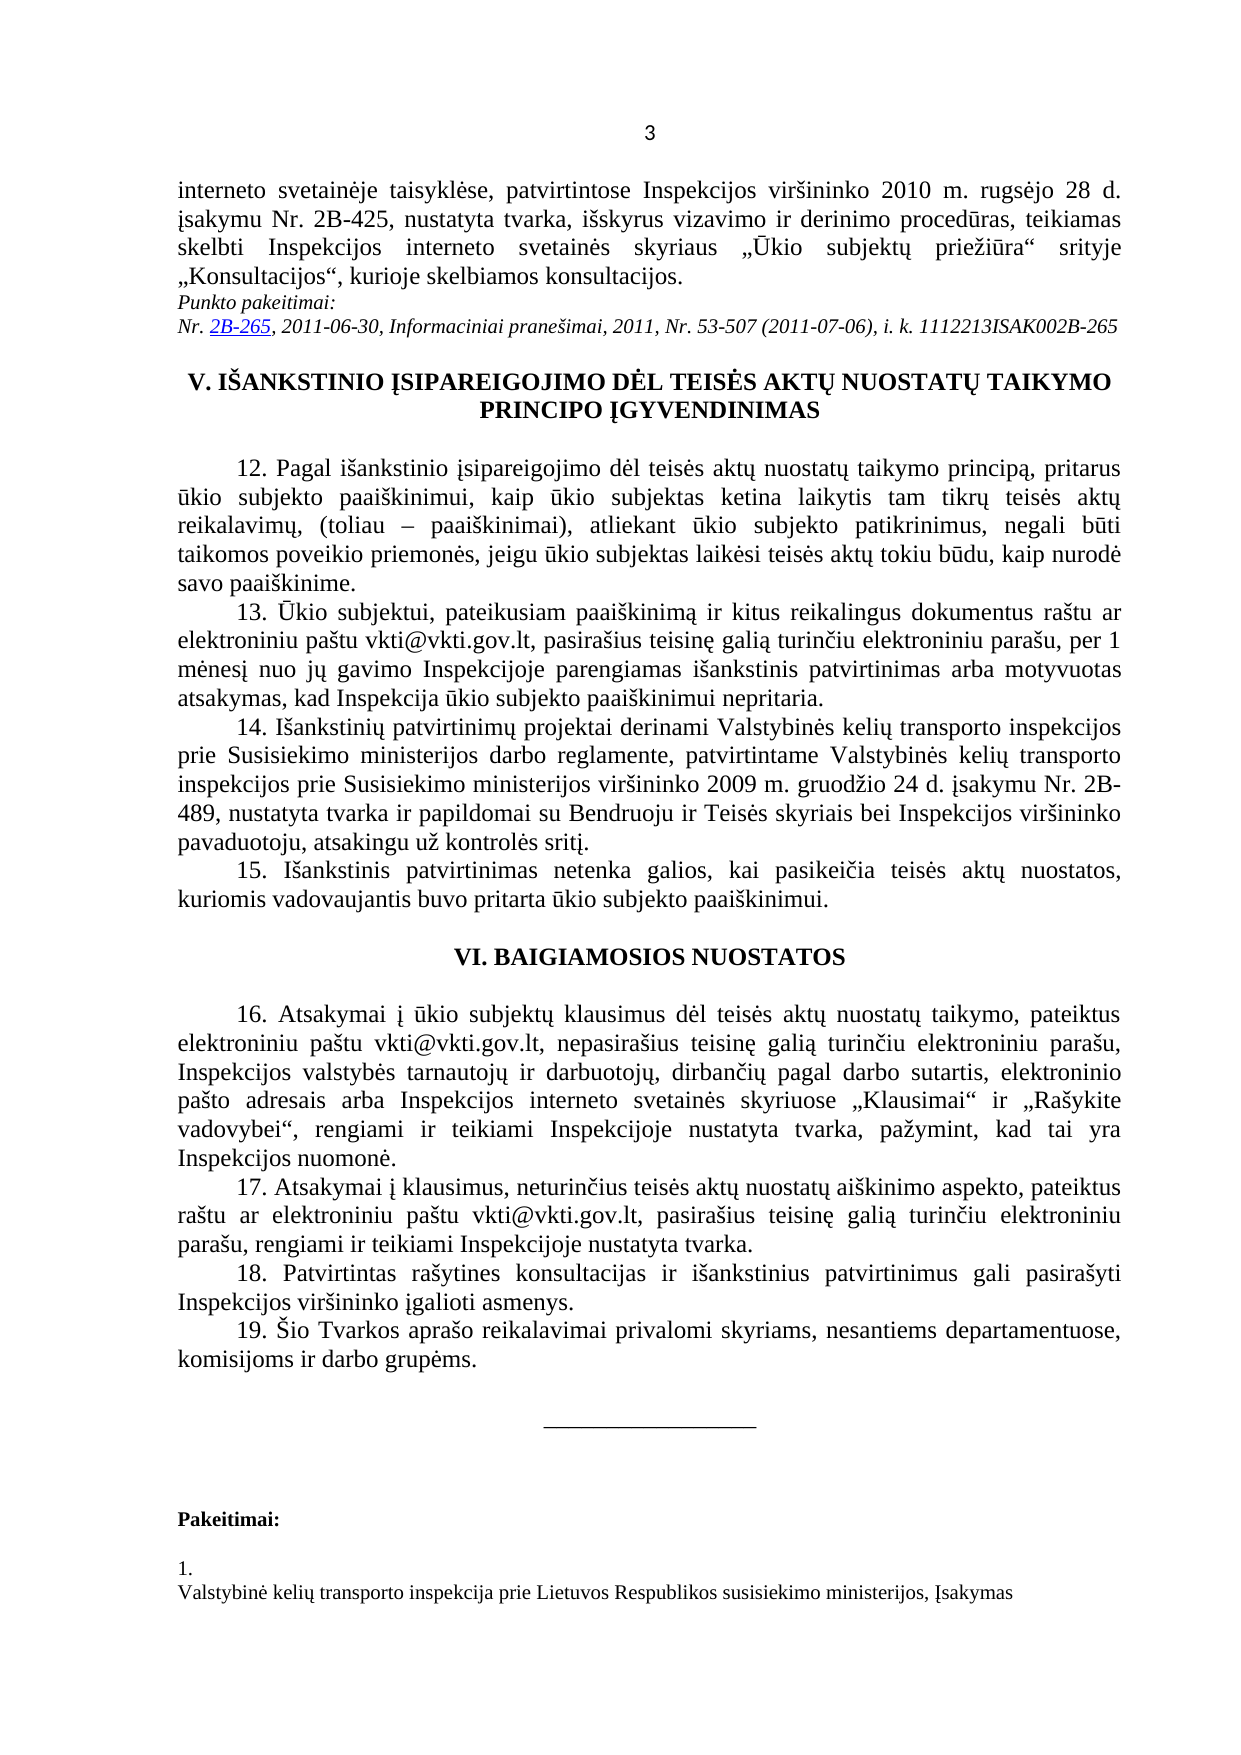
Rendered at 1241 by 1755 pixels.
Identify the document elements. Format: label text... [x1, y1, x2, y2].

text 13. Ūkio subjektui, pateikusiam paaiškinimą ir kitus reikalingus dokumentus raštu ar elektroniniu paštu vkti@vkti.gov.lt, pasirašius teisinę galią turinčiu elektroniniu parašu, per 1 mėnesį nuo jų gavimo Inspekcijoje parengiamas išankstinis patvirtinimas arba motyvuotas atsakymas, kad Inspekcija ūkio subjekto paaiškinimui nepritaria. [177, 597, 1122, 712]
text 14. Išankstinių patvirtinimų projektai derinami Valstybinės kelių transporto inspekcijos prie Susisiekimo ministerijos darbo reglamente, patvirtintame Valstybinės kelių transporto inspekcijos prie Susisiekimo ministerijos viršininko 2009 m. gruodžio 24 d. įsakymu Nr. 2B-489, nustatyta tvarka ir papildomai su Bendruoju ir Teisės skyriais bei Inspekcijos viršininko pavaduotoju, atsakingu už kontrolės sritį. [177, 712, 1122, 856]
text 12. Pagal išankstinio įsipareigojimo dėl teisės aktų nuostatų taikymo principą, pritarus ūkio subjekto paaiškinimui, kaip ūkio subjektas ketina laikytis tam tikrų teisės aktų reikalavimų, (toliau – paaiškinimai), atliekant ūkio subjekto patikrinimus, negali būti taikomos poveikio priemonės, jeigu ūkio subjektas laikėsi teisės aktų tokiu būdu, kaip nurodė savo paaiškinime. [177, 453, 1122, 597]
text VI. BAIGIAMOSIOS NUOSTATOS [177, 942, 1122, 971]
text V. IŠANKSTINIO ĮSIPAREIGOJIMO DĖL TEISĖS AKTŲ NUOSTATŲ TAIKYMO PRINCIPO ĮGYVENDINIMAS [177, 367, 1122, 424]
text 16. Atsakymai į ūkio subjektų klausimus dėl teisės aktų nuostatų taikymo, pateiktus elektroniniu paštu vkti@vkti.gov.lt, nepasirašius teisinę galią turinčiu elektroniniu parašu, Inspekcijos valstybės tarnautojų ir darbuotojų, dirbančių pagal darbo sutartis, elektroninio pašto adresais arba Inspekcijos interneto svetainės skyriuose „Klausimai“ ir „Rašykite vadovybei“, rengiami ir teikiami Inspekcijoje nustatyta tvarka, pažymint, kad tai yra Inspekcijos nuomonė. [177, 999, 1122, 1172]
text 19. Šio Tvarkos aprašo reikalavimai privalomi skyriams, nesantiems departamentuose, komisijoms ir darbo grupėms. [177, 1316, 1122, 1373]
text Valstybinė kelių transporto inspekcija prie Lietuvos Respublikos susisiekimo ministerijos, Įsakymas [177, 1579, 1122, 1604]
text Punkto pakeitimai: [177, 290, 1122, 314]
text _________________ [177, 1402, 1122, 1431]
text Nr. 2B-265, 2011-06-30, Informaciniai pranešimai, 2011, Nr. 53-507 (2011-07-06), i. k. 1112213ISAK002B-265 [177, 314, 1122, 338]
text 15. Išankstinis patvirtinimas netenka galios, kai pasikeičia teisės aktų nuostatos, kuriomis vadovaujantis buvo pritarta ūkio subjekto paaiškinimui. [177, 856, 1122, 913]
text Pakeitimai: [177, 1507, 1122, 1531]
text interneto svetainėje taisyklėse, patvirtintose Inspekcijos viršininko 2010 m. rugsėjo 28 d. įsakymu Nr. 2B-425, nustatyta tvarka, išskyrus vizavimo ir derinimo procedūras, teikiamas skelbti Inspekcijos interneto svetainės skyriaus „Ūkio subjektų priežiūra“ srityje „Konsultacijos“, kurioje skelbiamos konsultacijos. [177, 175, 1122, 290]
text 18. Patvirtintas rašytines konsultacijas ir išankstinius patvirtinimus gali pasirašyti Inspekcijos viršininko įgalioti asmenys. [177, 1258, 1122, 1316]
text 1. [177, 1556, 1122, 1579]
text 17. Atsakymai į klausimus, neturinčius teisės aktų nuostatų aiškinimo aspekto, pateiktus raštu ar elektroniniu paštu vkti@vkti.gov.lt, pasirašius teisinę galią turinčiu elektroniniu parašu, rengiami ir teikiami Inspekcijoje nustatyta tvarka. [177, 1172, 1122, 1258]
